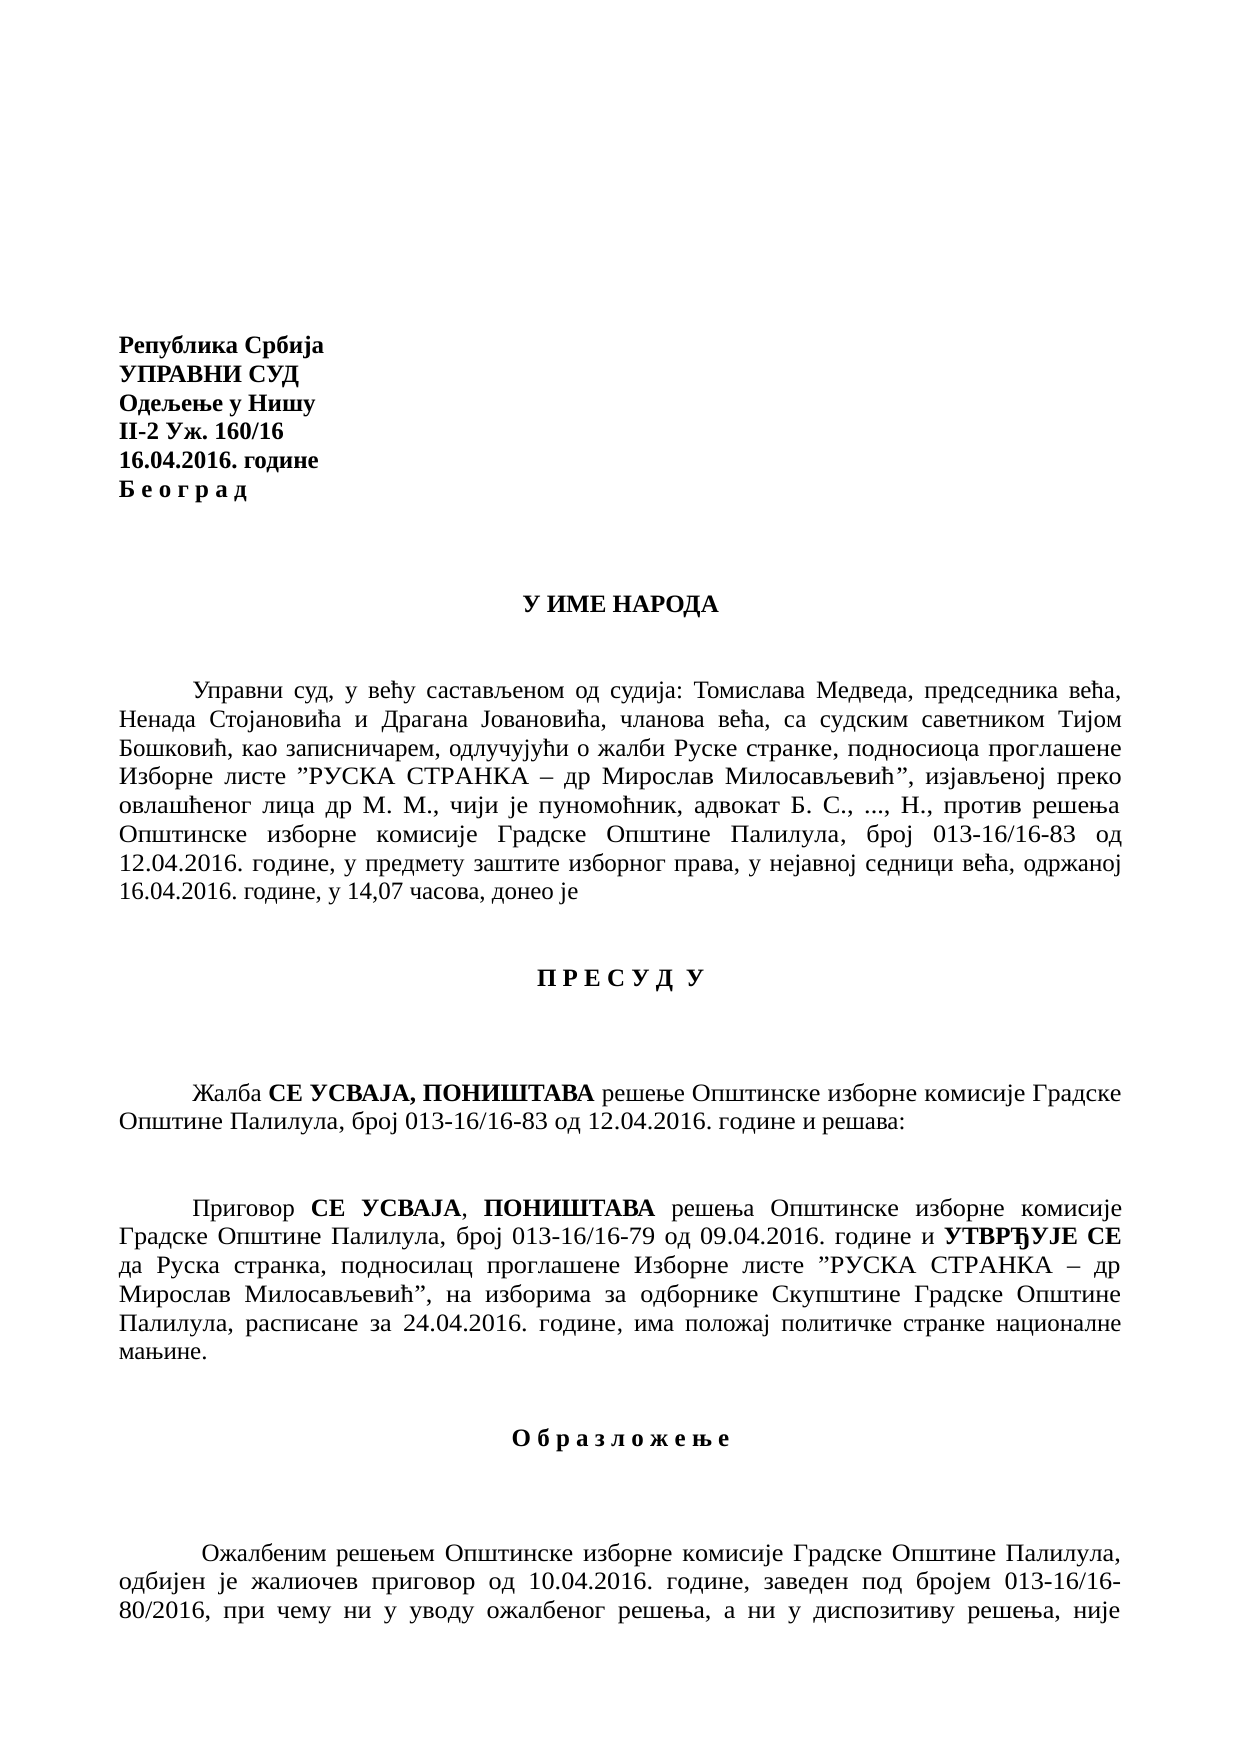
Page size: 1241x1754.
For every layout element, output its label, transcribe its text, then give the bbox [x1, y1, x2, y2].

text Република Србија [118, 118, 1122, 359]
text У ИМЕ НАРОДА [118, 589, 1122, 618]
text Управни суд, у већу састављеном од судија: Томислава Медведа, председника већа, Ненада Стојановића и Драгана Јовановића, чланова већа, са судским саветником Тијом Бошковић, као записничарем, одлучујући о жалби Руске странке, подносиоца проглашене Изборне листе ”РУСКА СТРАНКА – др Мирослав Милосављевић”, изјављеној преко овлашћеног лица др М. М., чији је пуномоћник, адвокат Б. С., ..., Н., против решења Општинске изборне комисије Градске Општине Палилула, број 013-16/16-83 од 12.04.2016. године, у предмету заштите изборног права, у нејавној седници већа, одржаној 16.04.2016. године, у 14,07 часова, донео је [118, 675, 1122, 905]
text УПРАВНИ СУД [118, 359, 1122, 388]
text Б е о г р а д [118, 474, 1122, 503]
text II-2 Уж. 160/16 [118, 416, 1122, 445]
text Ожалбеним решењем Општинске изборне комисије Градске Општине Палилула, одбијен је жалиочев приговор од 10.04.2016. године, заведен под бројем 013-16/16-80/2016, при чему ни у уводу ожалбеног решења, а ни у диспозитиву решења, није [118, 1538, 1122, 1624]
text 16.04.2016. године [118, 445, 1122, 474]
text О б р а з л о ж е њ е [118, 1423, 1122, 1451]
text Приговор СЕ УСВАЈА, ПОНИШТАВА решења Општинске изборне комисије Градске Општине Палилула, број 013-16/16-79 од 09.04.2016. године и УТВРЂУЈЕ СЕ да Руска странка, подносилац проглашене Изборне листе ”РУСКА СТРАНКА – др Мирослав Милосављевић”, на изборима за одборнике Скупштине Градске Општине Палилула, расписане за 24.04.2016. године, има положај политичке странке националне мањине. [118, 1193, 1122, 1365]
text П Р Е С У Д У [118, 963, 1122, 991]
text Жалба СЕ УСВАЈА, ПОНИШТАВА решење Општинске изборне комисије Градске Општине Палилула, број 013-16/16-83 од 12.04.2016. године и решава: [118, 1078, 1122, 1135]
text Одељење у Нишу [118, 388, 1122, 416]
